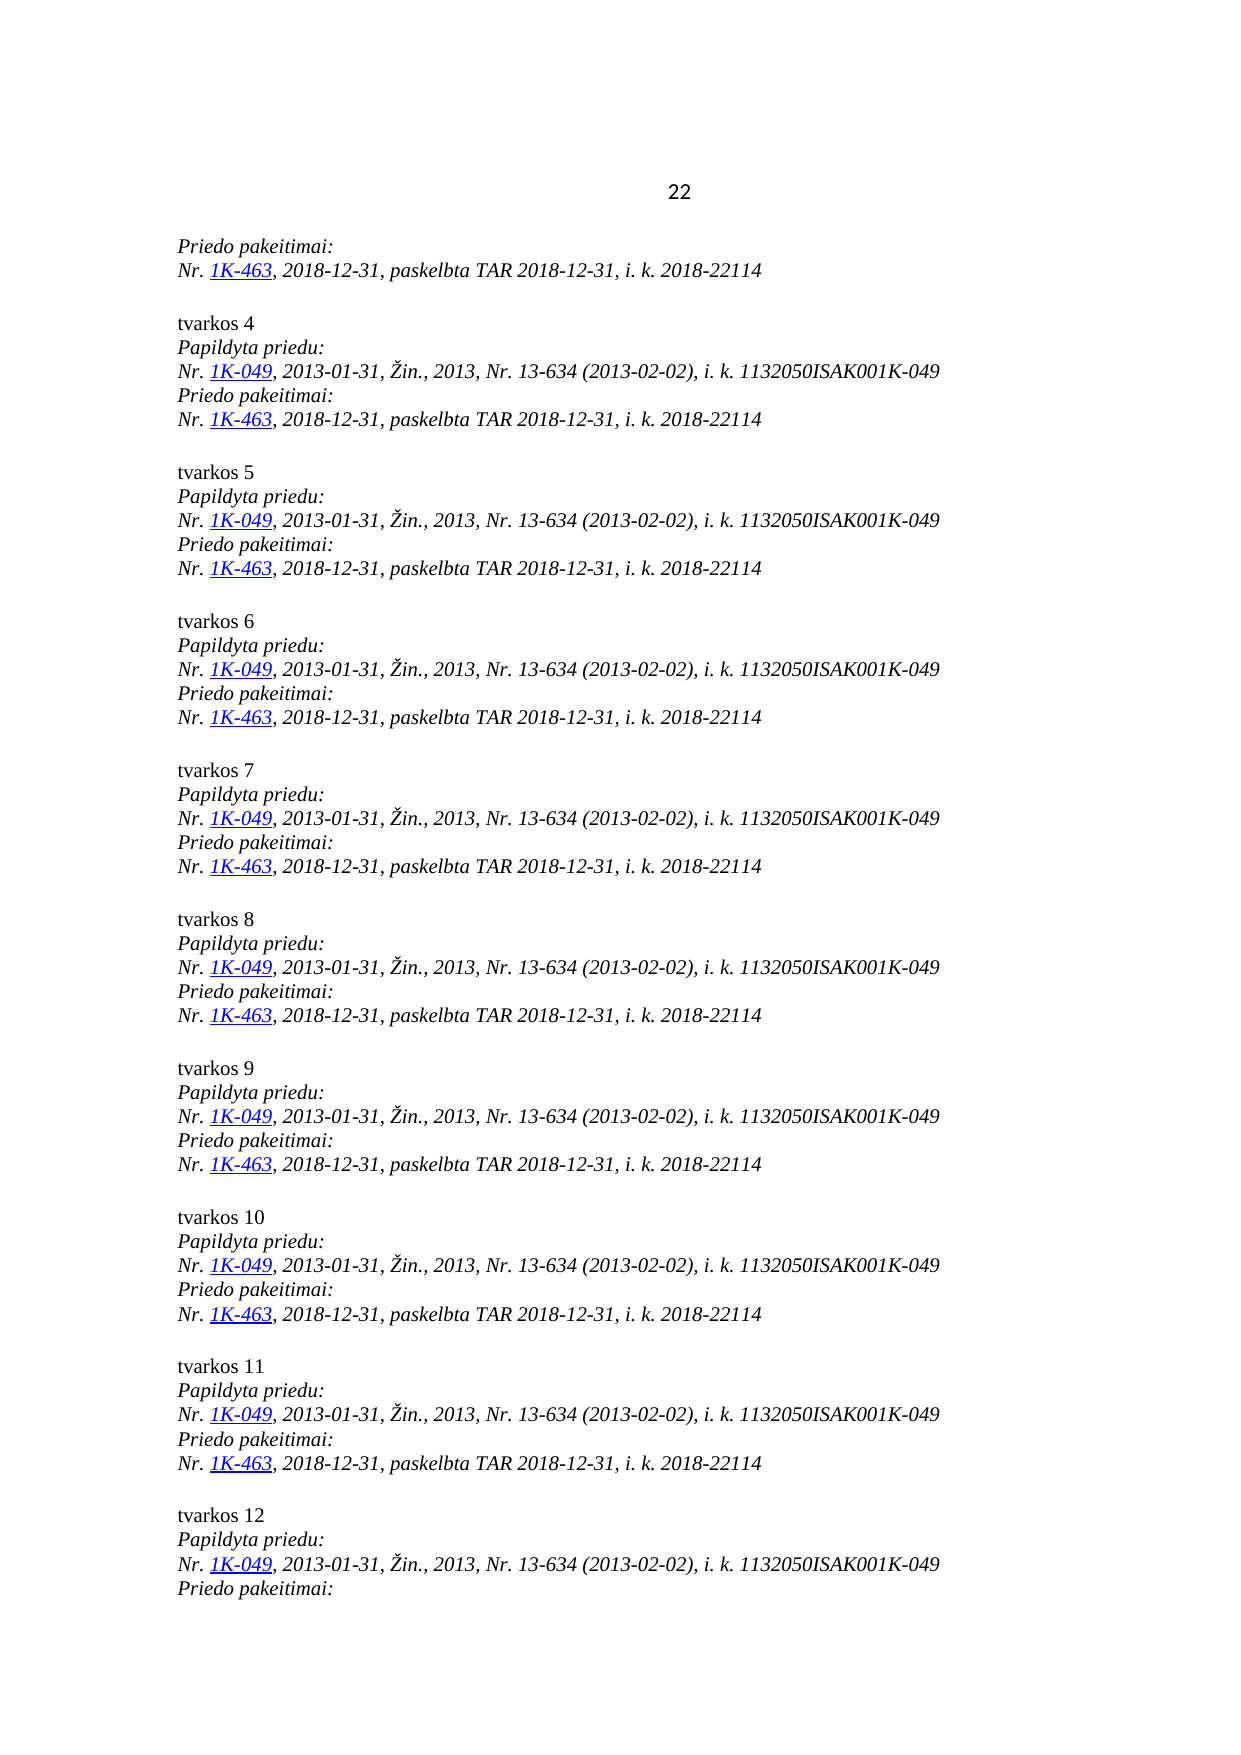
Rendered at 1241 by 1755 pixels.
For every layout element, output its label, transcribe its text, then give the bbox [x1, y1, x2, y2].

text Nr. 1K-049, 2013-01-31, Žin., 2013, Nr. 13-634 (2013-02-02), i. k. 1132050ISAK001K-049 [177, 508, 1181, 532]
text Nr. 1K-463, 2018-12-31, paskelbta TAR 2018-12-31, i. k. 2018-22114 [177, 1301, 1181, 1326]
text tvarkos 8 [177, 907, 1181, 931]
text tvarkos 5 [177, 460, 1181, 484]
text Papildyta priedu: [177, 335, 1181, 359]
text Papildyta priedu: [177, 1229, 1181, 1253]
text Priedo pakeitimai: [177, 1576, 1181, 1599]
text tvarkos 12 [177, 1503, 1181, 1527]
text Nr. 1K-463, 2018-12-31, paskelbta TAR 2018-12-31, i. k. 2018-22114 [177, 1152, 1181, 1176]
text Papildyta priedu: [177, 1080, 1181, 1104]
text Nr. 1K-463, 2018-12-31, paskelbta TAR 2018-12-31, i. k. 2018-22114 [177, 407, 1181, 431]
text Nr. 1K-049, 2013-01-31, Žin., 2013, Nr. 13-634 (2013-02-02), i. k. 1132050ISAK001K-049 [177, 955, 1181, 979]
text Priedo pakeitimai: [177, 830, 1181, 854]
text Papildyta priedu: [177, 931, 1181, 955]
text Nr. 1K-049, 2013-01-31, Žin., 2013, Nr. 13-634 (2013-02-02), i. k. 1132050ISAK001K-049 [177, 1402, 1181, 1426]
text tvarkos 7 [177, 758, 1181, 782]
text tvarkos 10 [177, 1205, 1181, 1229]
text Priedo pakeitimai: [177, 1426, 1181, 1451]
text Nr. 1K-463, 2018-12-31, paskelbta TAR 2018-12-31, i. k. 2018-22114 [177, 854, 1181, 878]
text Nr. 1K-049, 2013-01-31, Žin., 2013, Nr. 13-634 (2013-02-02), i. k. 1132050ISAK001K-049 [177, 806, 1181, 830]
text tvarkos 6 [177, 609, 1181, 633]
text Papildyta priedu: [177, 633, 1181, 657]
text Papildyta priedu: [177, 782, 1181, 806]
text Nr. 1K-049, 2013-01-31, Žin., 2013, Nr. 13-634 (2013-02-02), i. k. 1132050ISAK001K-049 [177, 1253, 1181, 1277]
text tvarkos 11 [177, 1354, 1181, 1378]
text Nr. 1K-049, 2013-01-31, Žin., 2013, Nr. 13-634 (2013-02-02), i. k. 1132050ISAK001K-049 [177, 359, 1181, 383]
text Nr. 1K-463, 2018-12-31, paskelbta TAR 2018-12-31, i. k. 2018-22114 [177, 1451, 1181, 1474]
text Papildyta priedu: [177, 484, 1181, 508]
text Nr. 1K-049, 2013-01-31, Žin., 2013, Nr. 13-634 (2013-02-02), i. k. 1132050ISAK001K-049 [177, 657, 1181, 681]
text Priedo pakeitimai: [177, 383, 1181, 407]
text tvarkos 9 [177, 1056, 1181, 1080]
text Priedo pakeitimai: [177, 1128, 1181, 1152]
text Nr. 1K-049, 2013-01-31, Žin., 2013, Nr. 13-634 (2013-02-02), i. k. 1132050ISAK001K-049 [177, 1551, 1181, 1576]
text Priedo pakeitimai: [177, 532, 1181, 556]
text Nr. 1K-049, 2013-01-31, Žin., 2013, Nr. 13-634 (2013-02-02), i. k. 1132050ISAK001K-049 [177, 1104, 1181, 1128]
text Priedo pakeitimai: [177, 1277, 1181, 1301]
text Priedo pakeitimai: [177, 681, 1181, 705]
text Nr. 1K-463, 2018-12-31, paskelbta TAR 2018-12-31, i. k. 2018-22114 [177, 705, 1181, 729]
text Priedo pakeitimai: [177, 234, 1181, 258]
text Priedo pakeitimai: [177, 979, 1181, 1003]
text Nr. 1K-463, 2018-12-31, paskelbta TAR 2018-12-31, i. k. 2018-22114 [177, 1003, 1181, 1027]
text Papildyta priedu: [177, 1527, 1181, 1551]
text Papildyta priedu: [177, 1378, 1181, 1402]
text Nr. 1K-463, 2018-12-31, paskelbta TAR 2018-12-31, i. k. 2018-22114 [177, 556, 1181, 580]
text tvarkos 4 [177, 311, 1181, 335]
text Nr. 1K-463, 2018-12-31, paskelbta TAR 2018-12-31, i. k. 2018-22114 [177, 258, 1181, 282]
